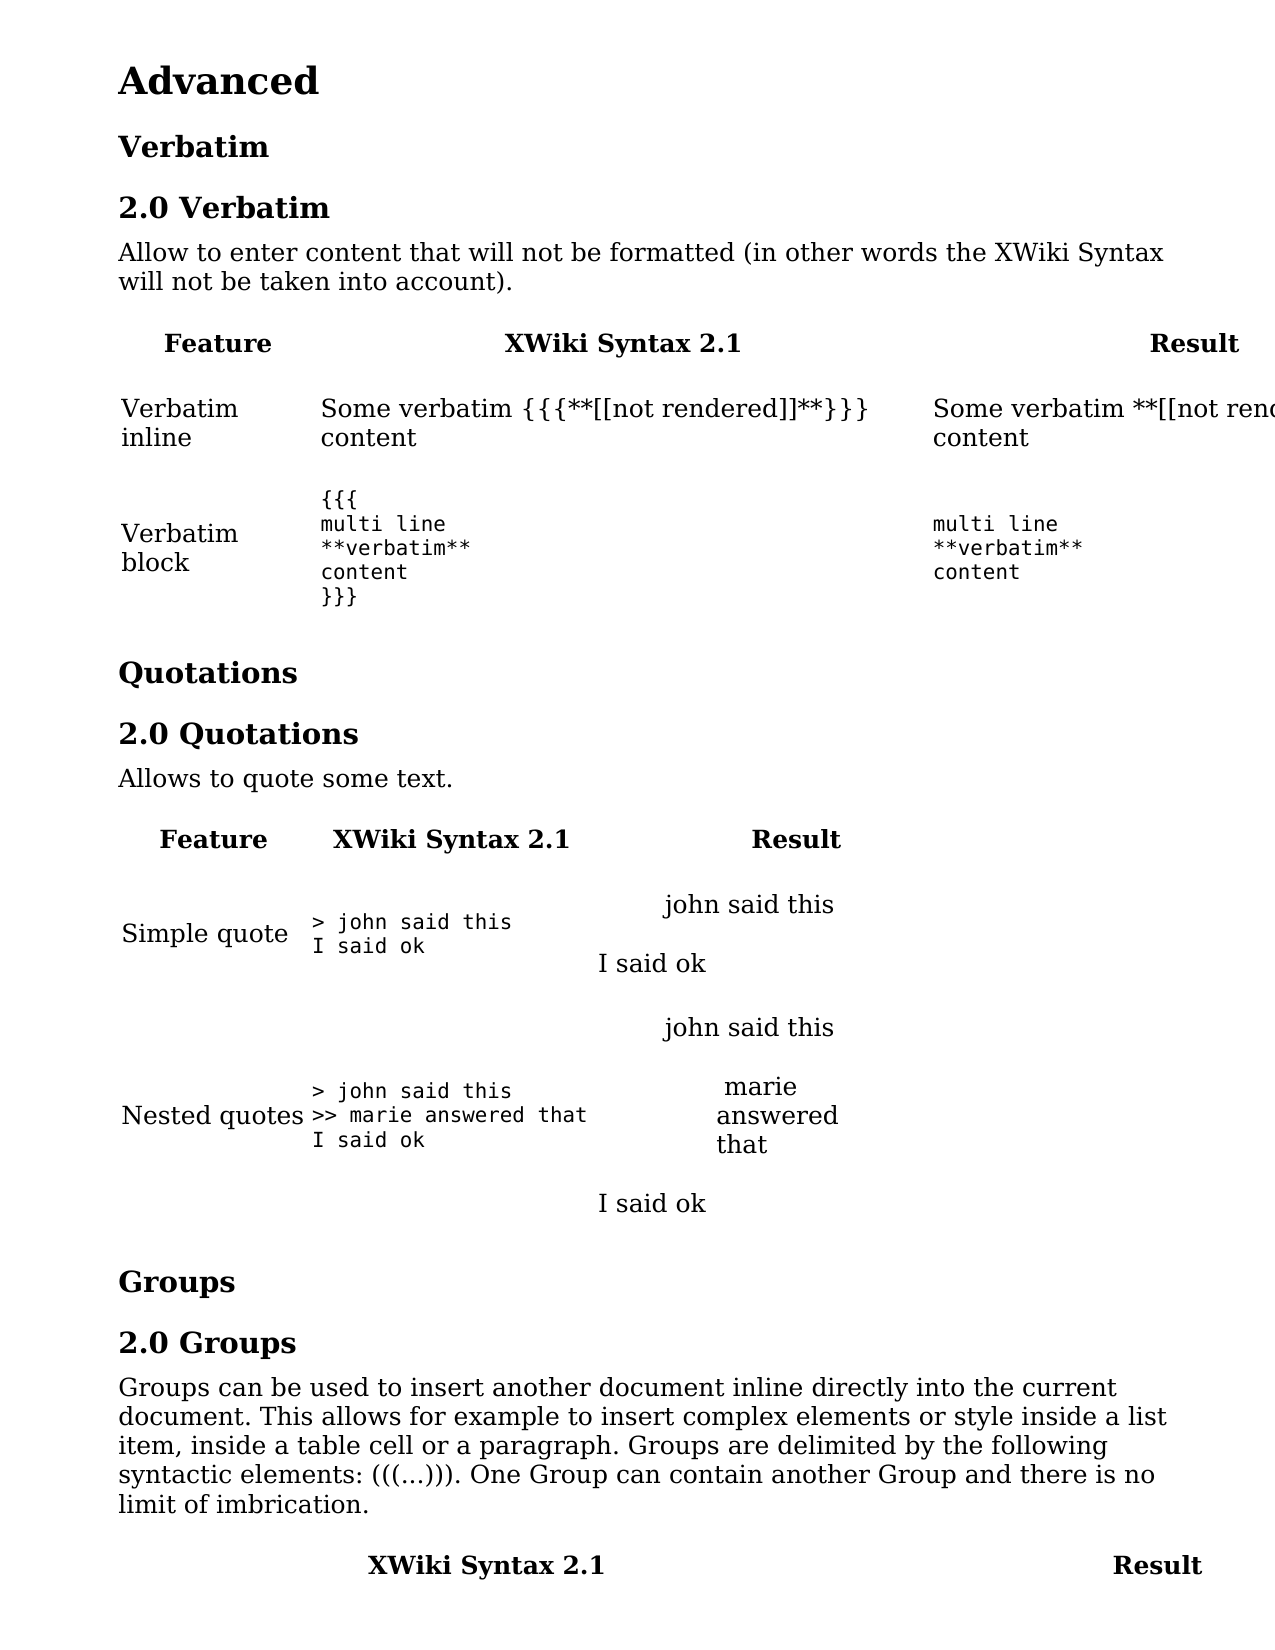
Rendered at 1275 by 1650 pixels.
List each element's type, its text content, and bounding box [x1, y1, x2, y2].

table_cell Some verbatim {{{**[[not rendered]]**}}} content [318, 391, 930, 484]
table_cell john said this marie answered that I said ok [595, 1010, 997, 1250]
table_cell Verbatim inline [118, 391, 317, 484]
table_header Feature [118, 823, 309, 887]
table_cell > john said this I said ok [309, 887, 595, 1010]
table_header Result [856, 1549, 1275, 1584]
table_cell Verbatim block [118, 485, 317, 641]
table_cell john said this I said ok [595, 887, 997, 1010]
subtitle 2.0 Verbatim [118, 192, 1216, 226]
table_header Result [595, 823, 997, 887]
subtitle 2.0 Quotations [118, 717, 1216, 751]
table_cell multi line **verbatim** content [930, 485, 1275, 641]
subtitle Groups [118, 1265, 1216, 1299]
subtitle 2.0 Groups [118, 1326, 1216, 1361]
subtitle Verbatim [118, 130, 1216, 164]
text Groups can be used to insert another document inline directly into the current document. This allows for example to insert complex elements or style inside a list item, inside a table cell or a paragraph. Groups are delimited by the following syntactic elements: (((...))). One Group can contain another Group and there is no limit of imbrication. [118, 1373, 1216, 1519]
text Allow to enter content that will not be formatted (in other words the XWiki Syntax will not be taken into account). [118, 238, 1216, 297]
table_cell Some verbatim **[[not rendered]]** content [930, 391, 1275, 484]
table_header Feature [118, 326, 317, 391]
table_cell Nested quotes [118, 1010, 309, 1250]
subtitle Advanced [118, 59, 1216, 103]
text Allows to quote some text. [118, 764, 1216, 793]
table_cell > john said this >> marie answered that I said ok [309, 1010, 595, 1250]
table_cell Simple quote [118, 887, 309, 1010]
subtitle Quotations [118, 656, 1216, 690]
table_header XWiki Syntax 2.1 [318, 326, 930, 391]
table_cell {{{ multi line **verbatim** content }}} [318, 485, 930, 641]
table_header Result [930, 326, 1275, 391]
table_header XWiki Syntax 2.1 [118, 1549, 856, 1584]
table_header XWiki Syntax 2.1 [309, 823, 595, 887]
